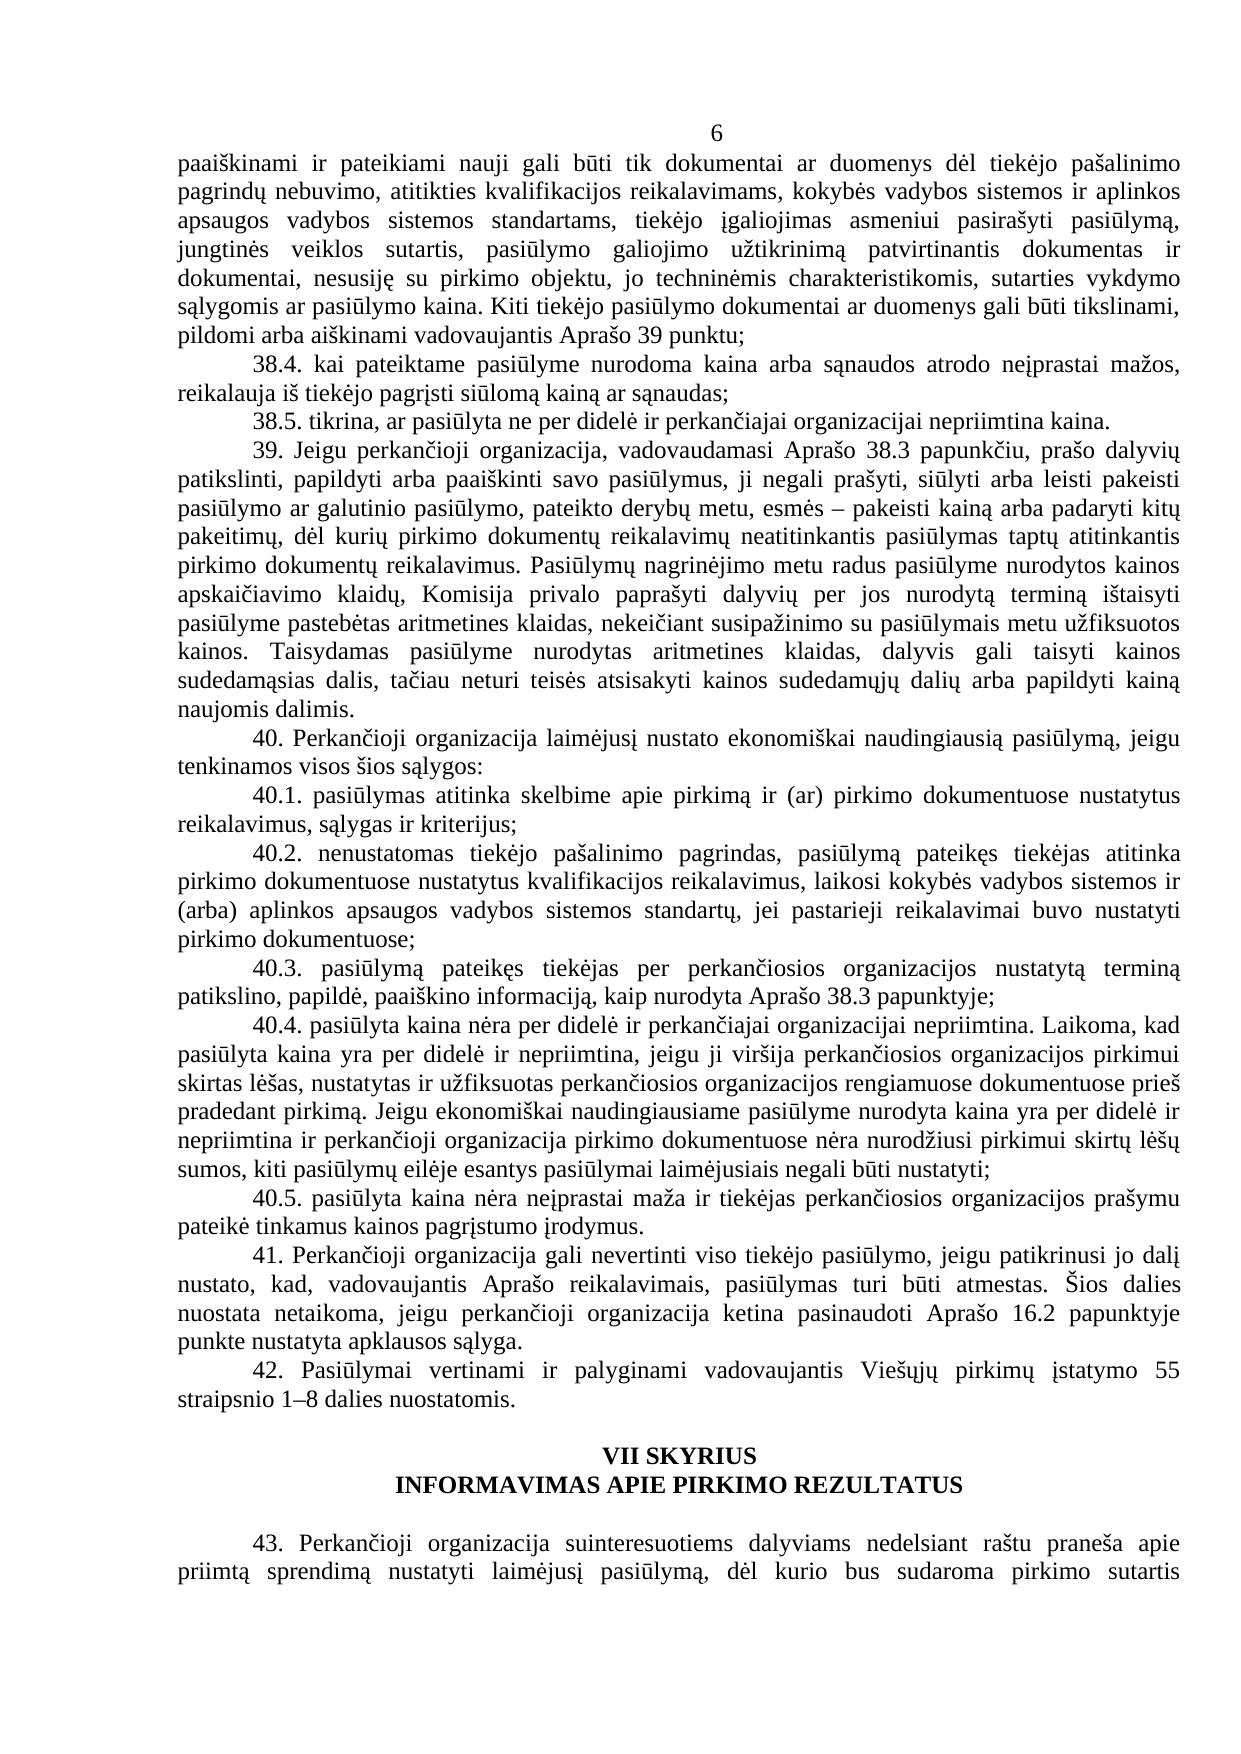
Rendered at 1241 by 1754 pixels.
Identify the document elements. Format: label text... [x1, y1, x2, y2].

subtitle 40. Perkančioji organizacija laimėjusį nustato ekonomiškai naudingiausią pasiūlymą, jeigu tenkinamos visos šios sąlygos: [177, 723, 1181, 780]
subtitle 40.2. nenustatomas tiekėjo pašalinimo pagrindas, pasiūlymą pateikęs tiekėjas atitinka pirkimo dokumentuose nustatytus kvalifikacijos reikalavimus, laikosi kokybės vadybos sistemos ir (arba) aplinkos apsaugos vadybos sistemos standartų, jei pastarieji reikalavimai buvo nustatyti pirkimo dokumentuose; [177, 838, 1181, 953]
subtitle 41. Perkančioji organizacija gali nevertinti viso tiekėjo pasiūlymo, jeigu patikrinusi jo dalį nustato, kad, vadovaujantis Aprašo reikalavimais, pasiūlymas turi būti atmestas. Šios dalies nuostata netaikoma, jeigu perkančioji organizacija ketina pasinaudoti Aprašo 16.2 papunktyje punkte nustatyta apklausos sąlyga. [177, 1240, 1181, 1355]
subtitle paaiškinami ir pateikiami nauji gali būti tik dokumentai ar duomenys dėl tiekėjo pašalinimo pagrindų nebuvimo, atitikties kvalifikacijos reikalavimams, kokybės vadybos sistemos ir aplinkos apsaugos vadybos sistemos standartams, tiekėjo įgaliojimas asmeniui pasirašyti pasiūlymą, jungtinės veiklos sutartis, pasiūlymo galiojimo užtikrinimą patvirtinantis dokumentas ir dokumentai, nesusiję su pirkimo objektu, jo techninėmis charakteristikomis, sutarties vykdymo sąlygomis ar pasiūlymo kaina. Kiti tiekėjo pasiūlymo dokumentai ar duomenys gali būti tikslinami, pildomi arba aiškinami vadovaujantis Aprašo 39 punktu; [177, 148, 1181, 349]
subtitle 40.4. pasiūlyta kaina nėra per didelė ir perkančiajai organizacijai nepriimtina. Laikoma, kad pasiūlyta kaina yra per didelė ir nepriimtina, jeigu ji viršija perkančiosios organizacijos pirkimui skirtas lėšas, nustatytas ir užfiksuotas perkančiosios organizacijos rengiamuose dokumentuose prieš pradedant pirkimą. Jeigu ekonomiškai naudingiausiame pasiūlyme nurodyta kaina yra per didelė ir nepriimtina ir perkančioji organizacija pirkimo dokumentuose nėra nurodžiusi pirkimui skirtų lėšų sumos, kiti pasiūlymų eilėje esantys pasiūlymai laimėjusiais negali būti nustatyti; [177, 1010, 1181, 1183]
subtitle 38.5. tikrina, ar pasiūlyta ne per didelė ir perkančiajai organizacijai nepriimtina kaina. [177, 406, 1181, 435]
subtitle 43. Perkančioji organizacija suinteresuotiems dalyviams nedelsiant raštu praneša apie priimtą sprendimą nustatyti laimėjusį pasiūlymą, dėl kurio bus sudaroma pirkimo sutartis [177, 1528, 1181, 1585]
subtitle VII SKYRIUS [177, 1441, 1181, 1470]
subtitle 40.3. pasiūlymą pateikęs tiekėjas per perkančiosios organizacijos nustatytą terminą patikslino, papildė, paaiškino informaciją, kaip nurodyta Aprašo 38.3 papunktyje; [177, 953, 1181, 1010]
subtitle 38.4. kai pateiktame pasiūlyme nurodoma kaina arba sąnaudos atrodo neįprastai mažos, reikalauja iš tiekėjo pagrįsti siūlomą kainą ar sąnaudas; [177, 349, 1181, 406]
subtitle 40.1. pasiūlymas atitinka skelbime apie pirkimą ir (ar) pirkimo dokumentuose nustatytus reikalavimus, sąlygas ir kriterijus; [177, 780, 1181, 838]
subtitle 40.5. pasiūlyta kaina nėra neįprastai maža ir tiekėjas perkančiosios organizacijos prašymu pateikė tinkamus kainos pagrįstumo įrodymus. [177, 1183, 1181, 1240]
subtitle 39. Jeigu perkančioji organizacija, vadovaudamasi Aprašo 38.3 papunkčiu, prašo dalyvių patikslinti, papildyti arba paaiškinti savo pasiūlymus, ji negali prašyti, siūlyti arba leisti pakeisti pasiūlymo ar galutinio pasiūlymo, pateikto derybų metu, esmės – pakeisti kainą arba padaryti kitų pakeitimų, dėl kurių pirkimo dokumentų reikalavimų neatitinkantis pasiūlymas taptų atitinkantis pirkimo dokumentų reikalavimus. Pasiūlymų nagrinėjimo metu radus pasiūlyme nurodytos kainos apskaičiavimo klaidų, Komisija privalo paprašyti dalyvių per jos nurodytą terminą ištaisyti pasiūlyme pastebėtas aritmetines klaidas, nekeičiant susipažinimo su pasiūlymais metu užfiksuotos kainos. Taisydamas pasiūlyme nurodytas aritmetines klaidas, dalyvis gali taisyti kainos sudedamąsias dalis, tačiau neturi teisės atsisakyti kainos sudedamųjų dalių arba papildyti kainą naujomis dalimis. [177, 435, 1181, 723]
subtitle 42. Pasiūlymai vertinami ir palyginami vadovaujantis Viešųjų pirkimų įstatymo 55 straipsnio 1–8 dalies nuostatomis. [177, 1355, 1181, 1413]
subtitle INFORMAVIMAS APIE PIRKIMO REZULTATUS [177, 1470, 1181, 1499]
